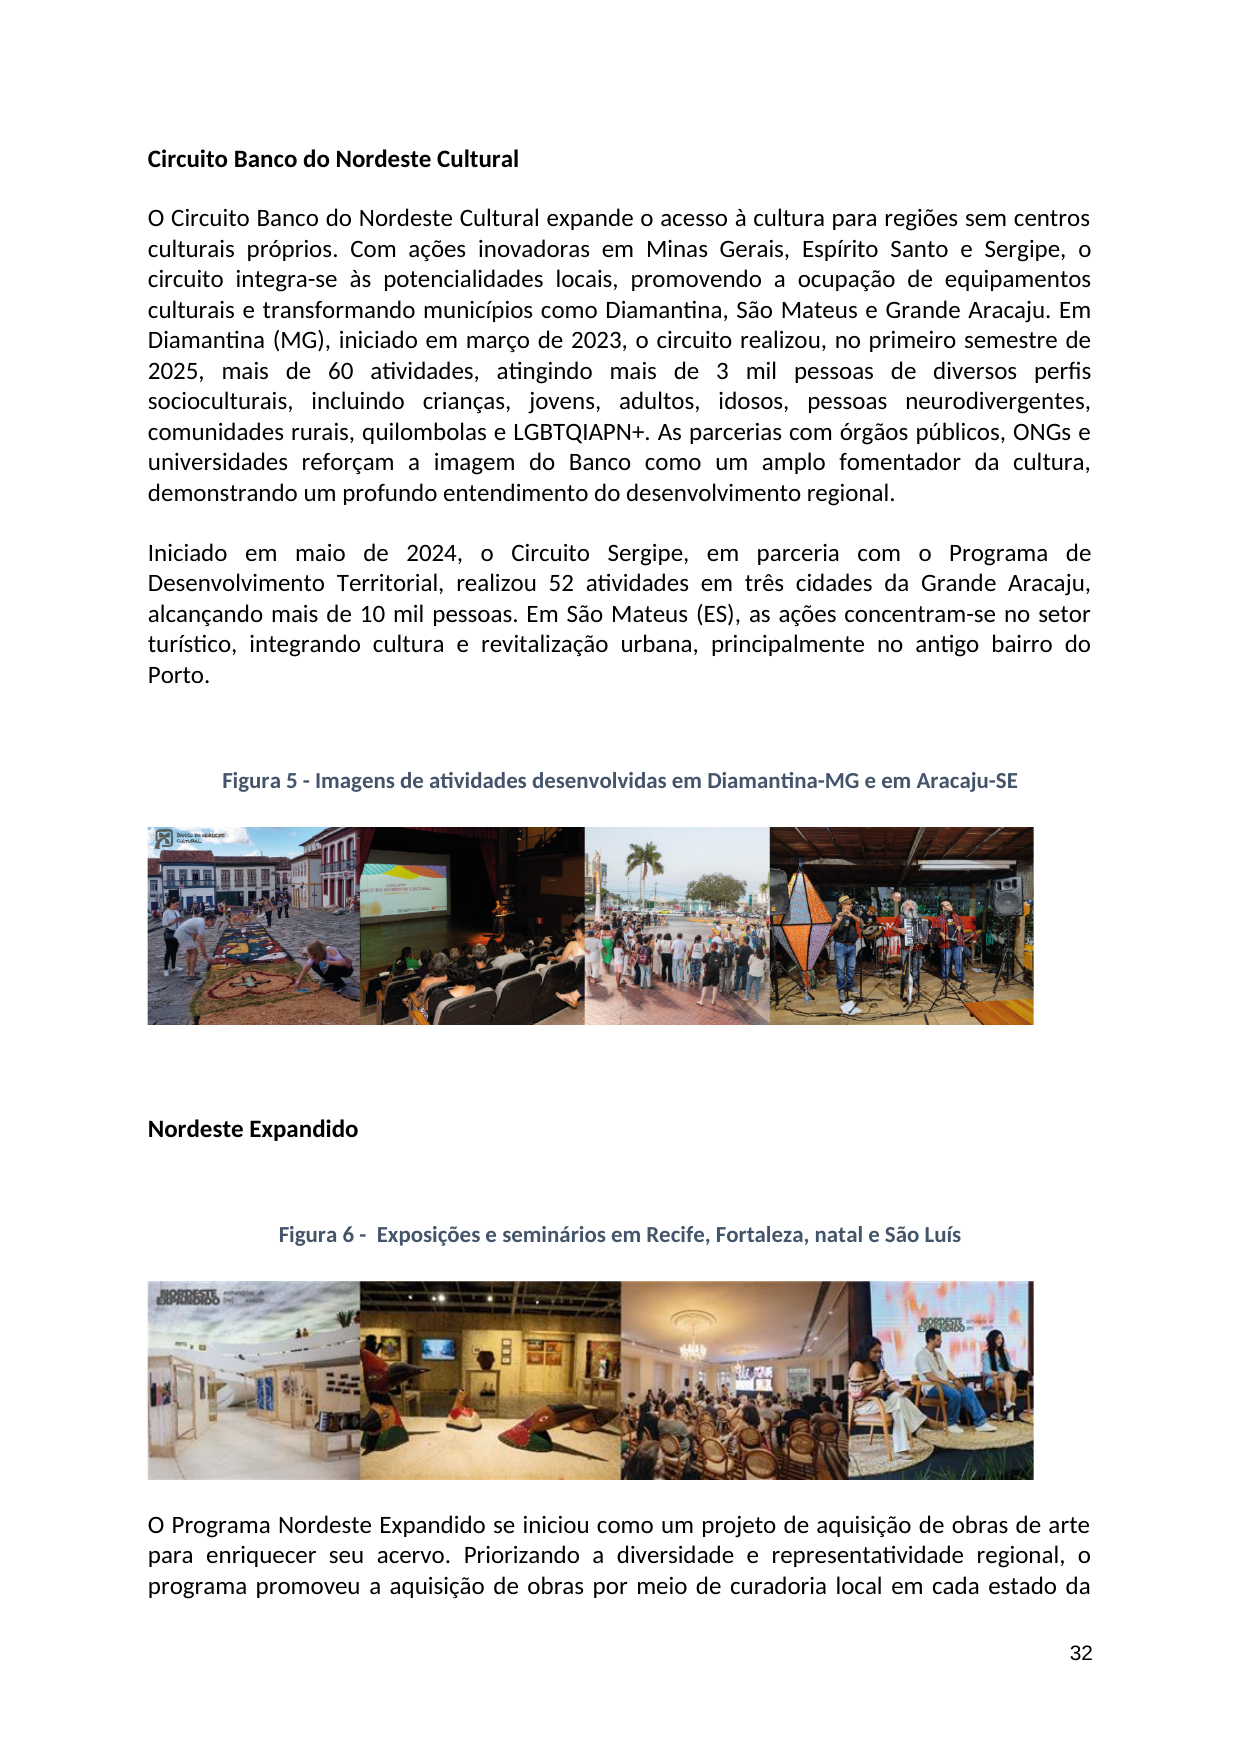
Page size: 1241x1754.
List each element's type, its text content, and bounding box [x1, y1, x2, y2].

text O Circuito Banco do Nordeste Cultural expande o acesso à cultura para regiões sem centros culturais próprios. Com ações inovadoras em Minas Gerais, Espírito Santo e Sergipe, o circuito integra-se às potencialidades locais, promovendo a ocupação de equipamentos culturais e transformando municípios como Diamantina, São Mateus e Grande Aracaju. Em Diamantina (MG), iniciado em março de 2023, o circuito realizou, no primeiro semestre de 2025, mais de 60 atividades, atingindo mais de 3 mil pessoas de diversos perfis socioculturais, incluindo crianças, jovens, adultos, idosos, pessoas neurodivergentes, comunidades rurais, quilombolas e LGBTQIAPN+. As parcerias com órgãos públicos, ONGs e universidades reforçam a imagem do Banco como um amplo fomentador da cultura, demonstrando um profundo entendimento do desenvolvimento regional. [148, 202, 1092, 508]
text Figura 5 - Imagens de atividades desenvolvidas em Diamantina-MG e em Aracaju-SE [148, 766, 1092, 794]
text Iniciado em maio de 2024, o Circuito Sergipe, em parceria com o Programa de Desenvolvimento Territorial, realizou 52 atividades em três cidades da Grande Aracaju, alcançando mais de 10 mil pessoas. Em São Mateus (ES), as ações concentram-se no setor turístico, integrando cultura e revitalização urbana, principalmente no antigo bairro do Porto. [148, 537, 1092, 689]
text Circuito Banco do Nordeste Cultural [148, 143, 1092, 173]
text Figura 6 - Exposições e seminários em Recife, Fortaleza, natal e São Luís [148, 1220, 1092, 1248]
text O Programa Nordeste Expandido se iniciou como um projeto de aquisição de obras de arte para enriquecer seu acervo. Priorizando a diversidade e representatividade regional, o programa promoveu a aquisição de obras por meio de curadoria local em cada estado da [148, 1509, 1092, 1601]
text Nordeste Expandido [148, 1113, 1092, 1144]
